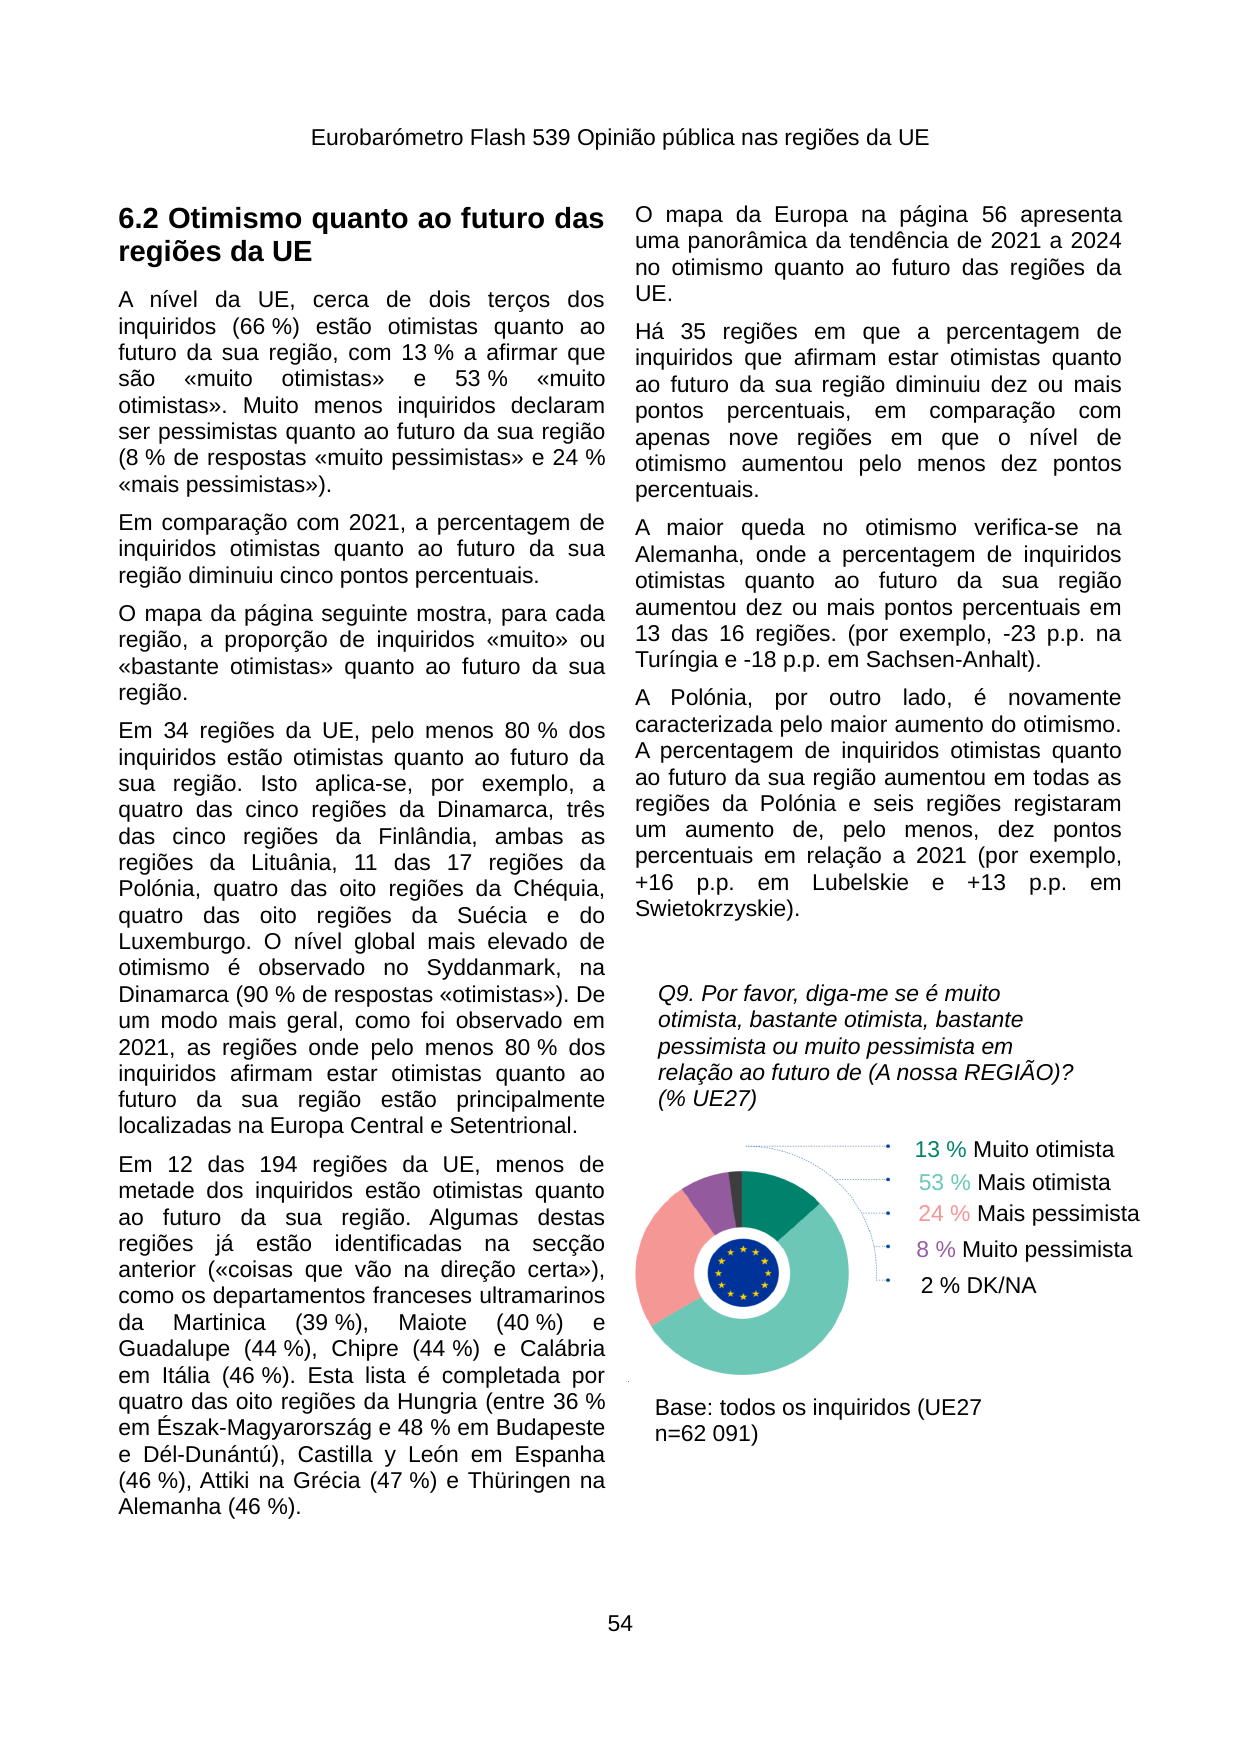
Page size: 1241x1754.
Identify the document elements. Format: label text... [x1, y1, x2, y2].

text A nível da UE, cerca de dois terços dos inquiridos (66 %) estão otimistas quanto ao futuro da sua região, com 13 % a afirmar que são «muito otimistas» e 53 % «muito otimistas». Muito menos inquiridos declaram ser pessimistas quanto ao futuro da sua região (8 % de respostas «muito pessimistas» e 24 % «mais pessimistas»). [118, 286, 605, 497]
text Em 12 das 194 regiões da UE, menos de metade dos inquiridos estão otimistas quanto ao futuro da sua região. Algumas destas regiões já estão identificadas na secção anterior («coisas que vão na direção certa»), como os departamentos franceses ultramarinos da Martinica (39 %), Maiote (40 %) e Guadalupe (44 %), Chipre (44 %) e Calábria em Itália (46 %). Esta lista é completada por quatro das oito regiões da Hungria (entre 36 % em Észak-Magyarország e 48 % em Budapeste e Dél-Dunántú), Castilla y León em Espanha (46 %), Attiki na Grécia (47 %) e Thüringen na Alemanha (46 %). [118, 1151, 605, 1520]
text O mapa da página seguinte mostra, para cada região, a proporção de inquiridos «muito» ou «bastante otimistas» quanto ao futuro da sua região. [118, 600, 605, 705]
text Há 35 regiões em que a percentagem de inquiridos que afirmam estar otimistas quanto ao futuro da sua região diminuiu dez ou mais pontos percentuais, em comparação com apenas nove regiões em que o nível de otimismo aumentou pelo menos dez pontos percentuais. [635, 318, 1122, 502]
subtitle 6.2 Otimismo quanto ao futuro das regiões da UE [118, 201, 605, 268]
text A Polónia, por outro lado, é novamente caracterizada pelo maior aumento do otimismo. A percentagem de inquiridos otimistas quanto ao futuro da sua região aumentou em todas as regiões da Polónia e seis regiões registaram um aumento de, pelo menos, dez pontos percentuais em relação a 2021 (por exemplo, +16 p.p. em Lubelskie e +13 p.p. em Swietokrzyskie). [635, 684, 1122, 922]
text A maior queda no otimismo verifica-se na Alemanha, onde a percentagem de inquiridos otimistas quanto ao futuro da sua região aumentou dez ou mais pontos percentuais em 13 das 16 regiões. (por exemplo, -23 p.p. na Turíngia e -18 p.p. em Sachsen-Anhalt). [635, 514, 1122, 672]
text Em comparação com 2021, a percentagem de inquiridos otimistas quanto ao futuro da sua região diminuiu cinco pontos percentuais. [118, 509, 605, 588]
text Em 34 regiões da UE, pelo menos 80 % dos inquiridos estão otimistas quanto ao futuro da sua região. Isto aplica-se, por exemplo, a quatro das cinco regiões da Dinamarca, três das cinco regiões da Finlândia, ambas as regiões da Lituânia, 11 das 17 regiões da Polónia, quatro das oito regiões da Chéquia, quatro das oito regiões da Suécia e do Luxemburgo. O nível global mais elevado de otimismo é observado no Syddanmark, na Dinamarca (90 % de respostas «otimistas»). De um modo mais geral, como foi observado em 2021, as regiões onde pelo menos 80 % dos inquiridos afirmam estar otimistas quanto ao futuro da sua região estão principalmente localizadas na Europa Central e Setentrional. [118, 717, 605, 1139]
picture [628, 1139, 898, 1382]
text O mapa da Europa na página 56 apresenta uma panorâmica da tendência de 2021 a 2024 no otimismo quanto ao futuro das regiões da UE. [635, 201, 1122, 306]
